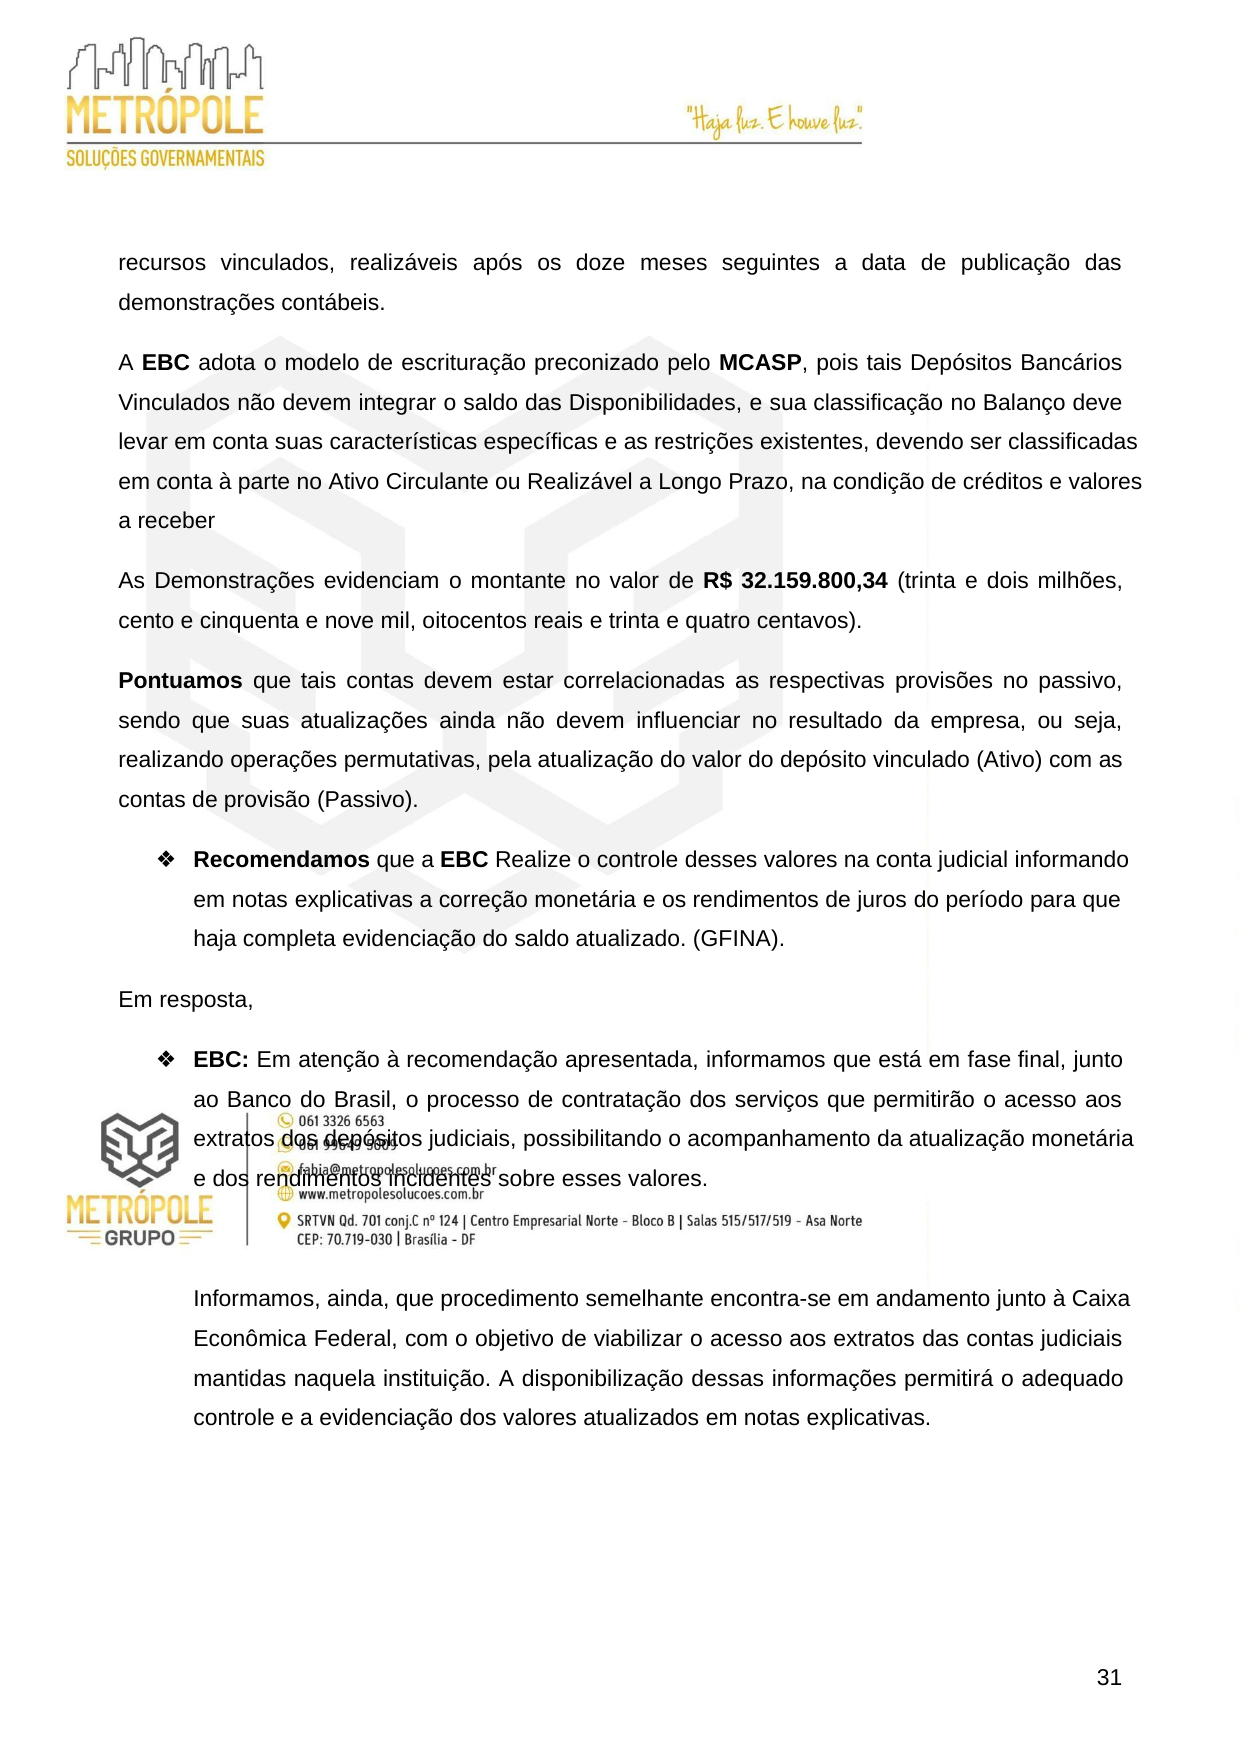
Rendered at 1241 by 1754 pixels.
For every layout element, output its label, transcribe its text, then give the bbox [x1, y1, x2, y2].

text contas de provisão (Passivo). [118, 787, 1147, 813]
text extratos dos depósitos judiciais, possibilitando o acompanhamento da atualização monetária [193, 1126, 1147, 1152]
text realizando operações permutativas, pela atualização do valor do depósito vinculado (Ativo) com as [118, 747, 1147, 773]
text ❖ [156, 1047, 193, 1073]
text haja completa evidenciação do saldo atualizado. (GFINA). [193, 926, 1147, 952]
text ❖ [156, 847, 193, 873]
text demonstrações contábeis. [118, 289, 1147, 315]
text EBC: Em atenção à recomendação apresentada, informamos que está em fase final, junto [193, 1047, 1147, 1073]
text Informamos, ainda, que procedimento semelhante encontra-se em andamento junto à Caixa [193, 1286, 1147, 1312]
text em notas explicativas a correção monetária e os rendimentos de juros do período para que [193, 887, 1147, 912]
text ao Banco do Brasil, o processo de contratação dos serviços que permitirão o acesso aos [193, 1086, 1147, 1112]
text mantidas naquela instituição. A disponibilização dessas informações permitirá o adequado [193, 1366, 1147, 1391]
text 31 [1097, 1665, 1147, 1690]
text Vinculados não devem integrar o saldo das Disponibilidades, e sua classificação no Balanço deve [118, 389, 1147, 415]
text A EBC adota o modelo de escrituração preconizado pelo MCASP, pois tais Depósitos Bancários [118, 350, 1147, 376]
text Econômica Federal, com o objetivo de viabilizar o acesso aos extratos das contas judiciais [193, 1326, 1147, 1351]
text recursos vinculados, realizáveis após os doze meses seguintes a data de publicação das [118, 250, 1147, 276]
text a receber [118, 508, 1147, 534]
text levar em conta suas características específicas e as restrições existentes, devendo ser classificadas [118, 429, 1147, 455]
text As Demonstrações evidenciam o montante no valor de R$ 32.159.800,34 (trinta e dois milhões, [118, 568, 1147, 594]
text Em resposta, [118, 987, 278, 1012]
text Pontuamos que tais contas devem estar correlacionadas as respectivas provisões no passivo, [118, 668, 1147, 694]
text sendo que suas atualizações ainda não devem influenciar no resultado da empresa, ou seja, [118, 708, 1147, 733]
text e dos rendimentos incidentes sobre esses valores. [193, 1166, 1147, 1191]
text Recomendamos que a EBC Realize o controle desses valores na conta judicial informando [193, 847, 1147, 873]
text cento e cinquenta e nove mil, oitocentos reais e trinta e quatro centavos). [118, 608, 887, 634]
text em conta à parte no Ativo Circulante ou Realizável a Longo Prazo, na condição de créditos e valores [118, 468, 1147, 494]
text controle e a evidenciação dos valores atualizados em notas explicativas. [193, 1405, 1147, 1431]
